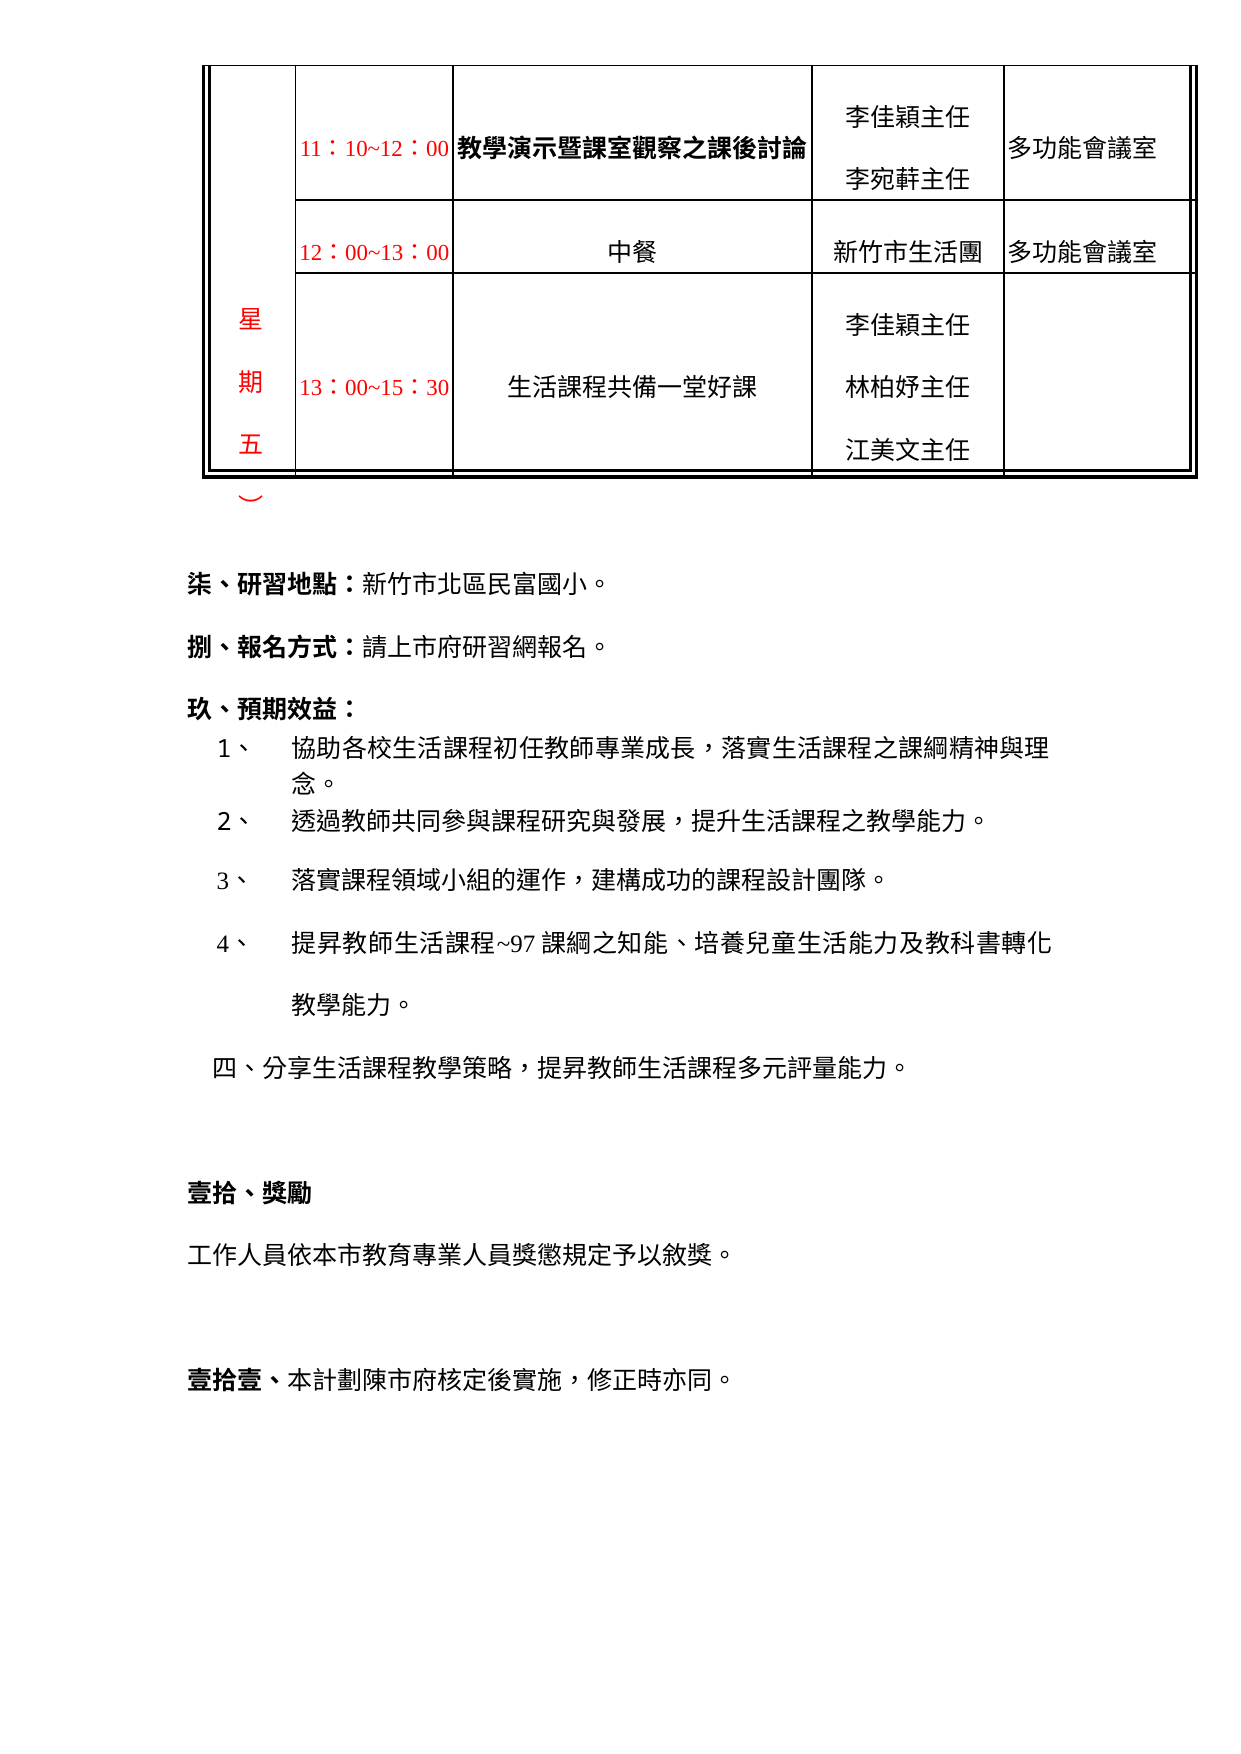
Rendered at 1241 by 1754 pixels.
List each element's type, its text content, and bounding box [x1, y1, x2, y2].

text 柒、研習地點：新竹市北區民富國小。 [187, 541, 1053, 603]
list 協助各校生活課程初任教師專業成長，落實生活課程之課綱精神與理念。 [216, 728, 1053, 801]
table_cell 多功能會議室 [1005, 66, 1189, 199]
text 壹拾壹、本計劃陳市府核定後實施，修正時亦同。 [187, 1337, 1053, 1400]
table_cell 教學演示暨課室觀察之課後討論 [454, 66, 811, 199]
text 工作人員依本市教育專業人員獎懲規定予以敘獎。 [187, 1212, 1053, 1275]
text 玖、預期效益： [187, 666, 1053, 728]
table_cell 多功能會議室 [1005, 201, 1189, 272]
table_cell 12：00~13：00 [296, 201, 452, 272]
text 捌、報名方式：請上市府研習網報名。 [187, 603, 1053, 666]
text 壹拾、獎勵 [187, 1150, 1053, 1212]
list 落實課程領域小組的運作，建構成功的課程設計團隊。 [216, 837, 1053, 900]
table_cell [1005, 274, 1189, 469]
list 提昇教師生活課程~97課綱之知能、培養兒童生活能力及教科書轉化教學能力。 [216, 900, 1053, 1025]
table_cell 11：10~12：00 [296, 66, 452, 199]
table_cell 李佳穎主任 李宛蓒主任 [813, 66, 1003, 199]
list 透過教師共同參與課程研究與發展，提升生活課程之教學能力。 [216, 801, 1053, 837]
table_cell 中餐 [454, 201, 811, 272]
table_cell 李佳穎主任 林柏妤主任 江美文主任 [813, 274, 1003, 469]
table_cell 13：00~15：30 [296, 274, 452, 469]
text 四、分享生活課程教學策略，提昇教師生活課程多元評量能力。 [187, 1025, 1053, 1087]
table_cell 新竹市生活團 [813, 201, 1003, 272]
table_cell 107 年 11 月 16 日 ︵ 星 期 五 ︶ [211, 66, 295, 469]
table_cell 生活課程共備一堂好課 [454, 274, 811, 469]
